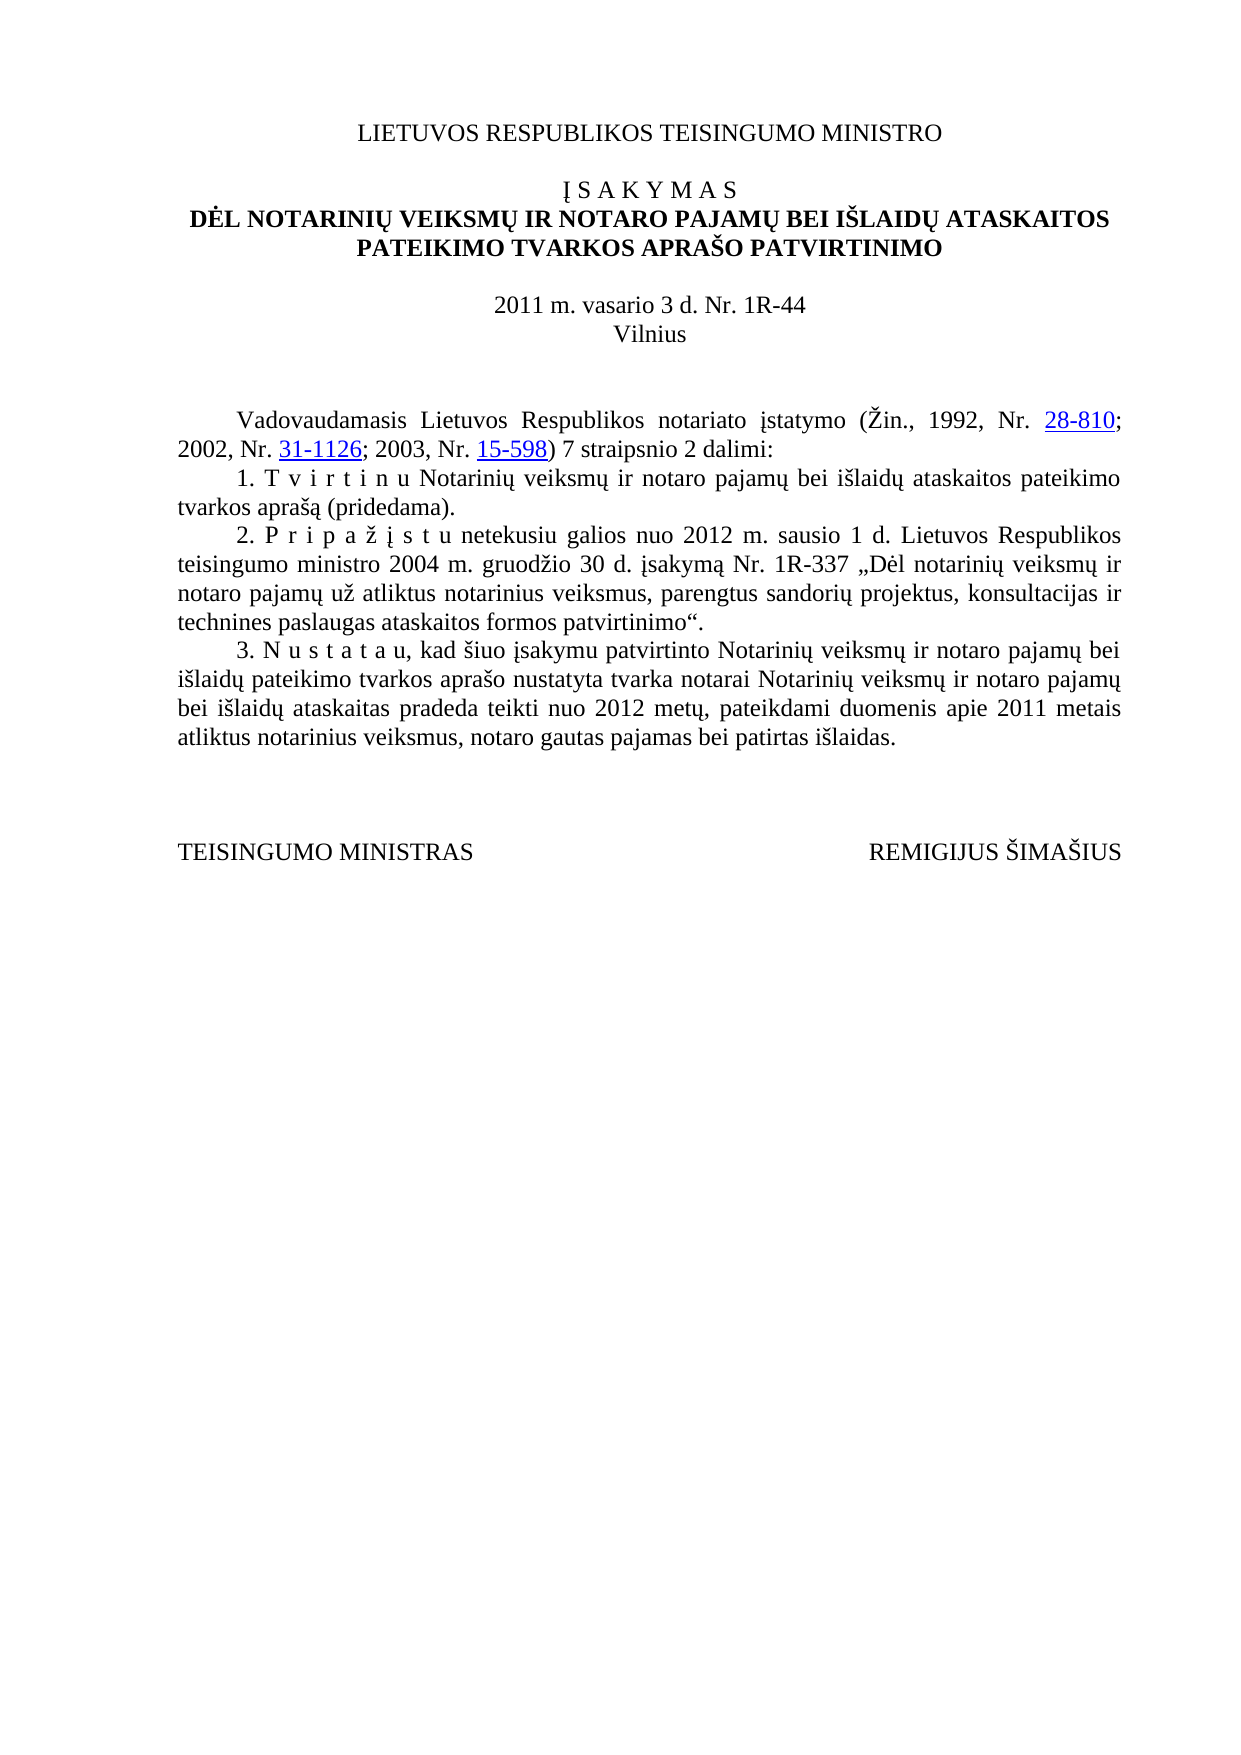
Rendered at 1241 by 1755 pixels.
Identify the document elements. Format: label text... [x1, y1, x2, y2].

text Vilnius [177, 319, 1122, 348]
text Į S A K Y M A S [177, 176, 1122, 204]
text LIETUVOS RESPUBLIKOS TEISINGUMO MINISTRO [177, 118, 1122, 147]
text Teisingumo ministras Remigijus Šimašius [177, 837, 1122, 866]
text 2011 m. vasario 3 d. Nr. 1R-44 [177, 291, 1122, 319]
text 3. N u s t a t a u, kad šiuo įsakymu patvirtinto Notarinių veiksmų ir notaro pajamų bei išlaidų pateikimo tvarkos aprašo nustatyta tvarka notarai Notarinių veiksmų ir notaro pajamų bei išlaidų ataskaitas pradeda teikti nuo 2012 metų, pateikdami duomenis apie 2011 metais atliktus notarinius veiksmus, notaro gautas pajamas bei patirtas išlaidas. [177, 636, 1122, 751]
text DĖL NOTARINIŲ VEIKSMŲ IR NOTARO PAJAMŲ BEI IŠLAIDŲ ATASKAITOS PATEIKIMO TVARKOS APRAŠO PATVIRTINIMO [177, 204, 1122, 262]
text 1. T v i r t i n u Notarinių veiksmų ir notaro pajamų bei išlaidų ataskaitos pateikimo tvarkos aprašą (pridedama). [177, 463, 1122, 521]
text 2. P r i p a ž į s t u netekusiu galios nuo 2012 m. sausio 1 d. Lietuvos Respublikos teisingumo ministro 2004 m. gruodžio 30 d. įsakymą Nr. 1R-337 „Dėl notarinių veiksmų ir notaro pajamų už atliktus notarinius veiksmus, parengtus sandorių projektus, konsultacijas ir technines paslaugas ataskaitos formos patvirtinimo“. [177, 521, 1122, 636]
text Vadovaudamasis Lietuvos Respublikos notariato įstatymo (Žin., 1992, Nr. 28-810; 2002, Nr. 31-1126; 2003, Nr. 15-598) 7 straipsnio 2 dalimi: [177, 406, 1122, 463]
